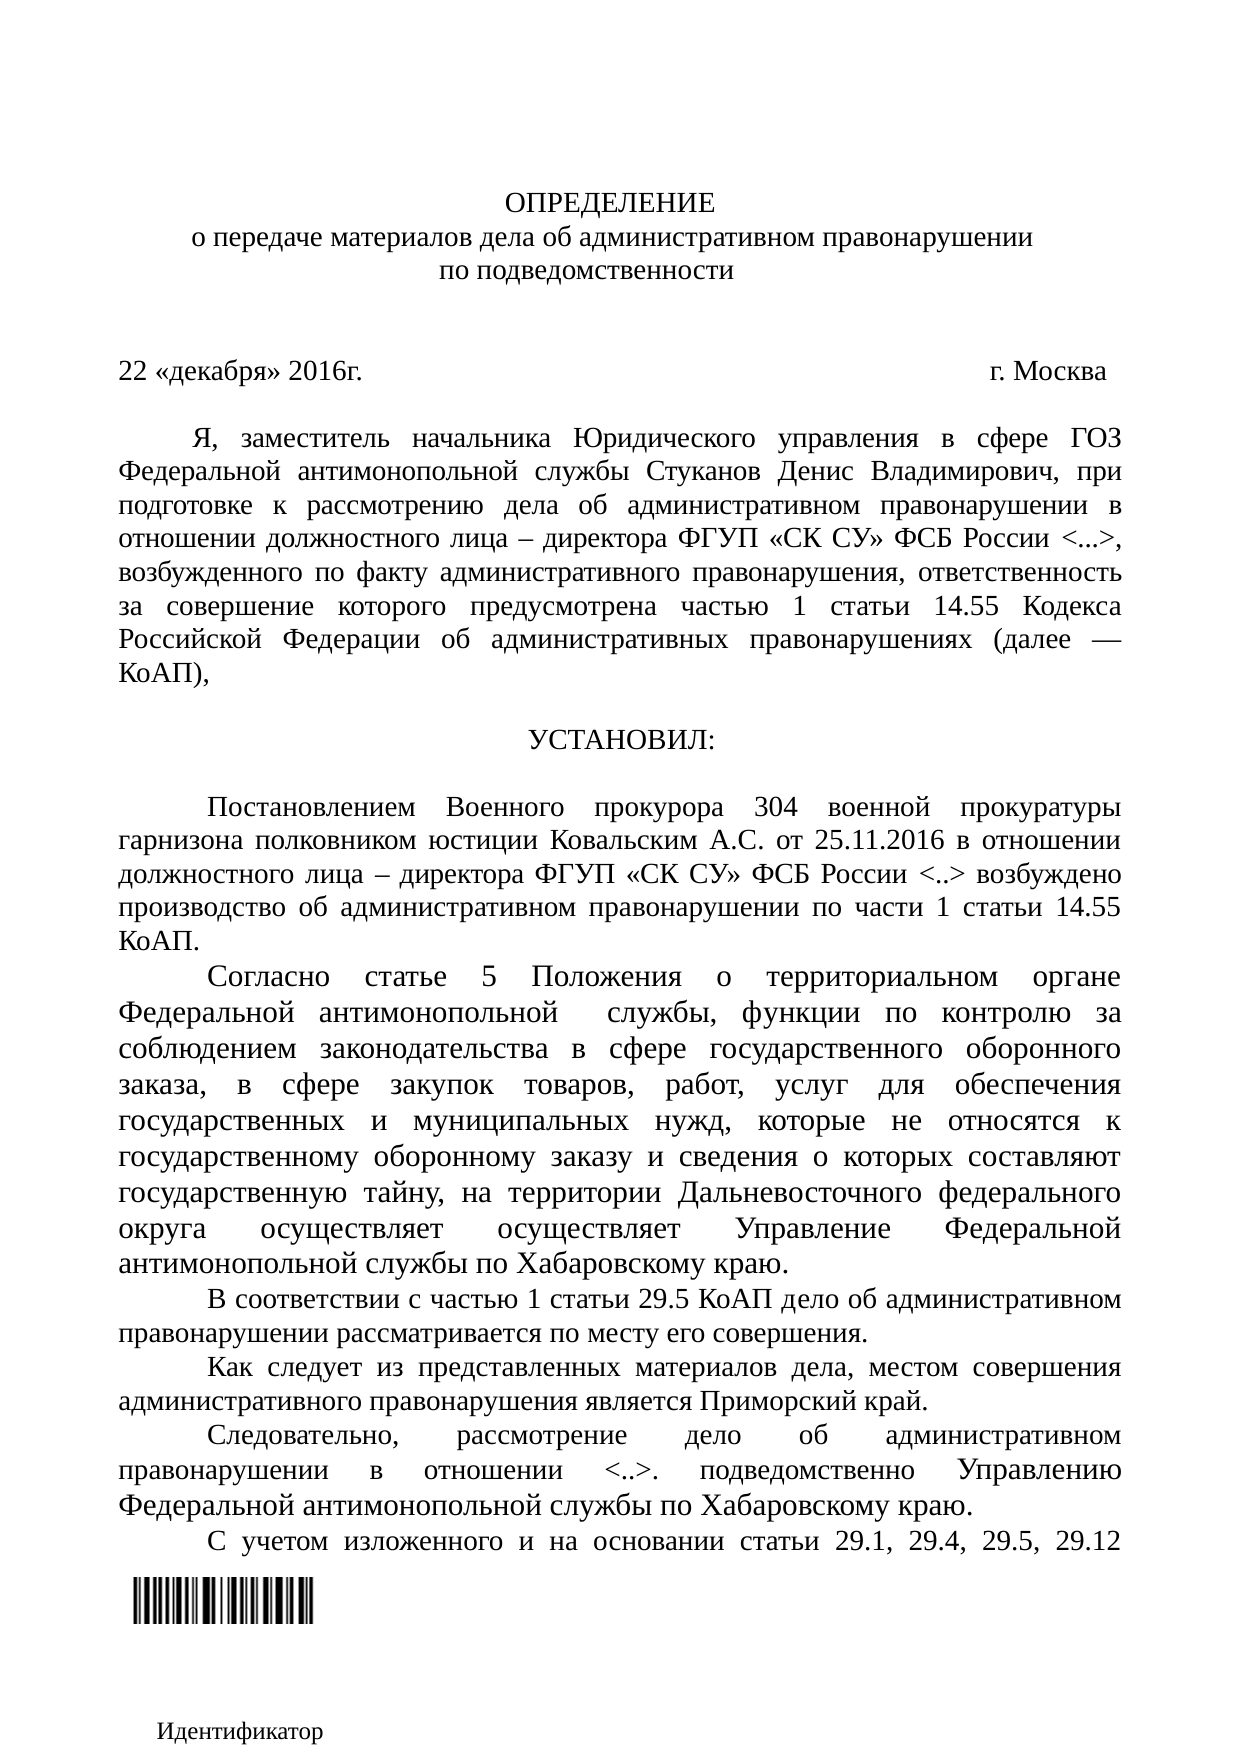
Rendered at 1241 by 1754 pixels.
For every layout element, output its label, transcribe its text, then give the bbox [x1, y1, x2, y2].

text по подведомственности [118, 252, 1122, 286]
text Как следует из представленных материалов дела, местом совершения административного правонарушения является Приморский край. [118, 1349, 1122, 1416]
text Согласно статье 5 Положения о территориальном органе Федеральной антимонопольной службы, функции по контролю за соблюдением законодательства в сфере государственного оборонного заказа, в сфере закупок товаров, работ, услуг для обеспечения государственных и муниципальных нужд, которые не относятся к государственному оборонному заказу и сведения о которых составляют государственную тайну, на территории Дальневосточного федерального округа осуществляет осуществляет Управление Федеральной антимонопольной службы по Хабаровскому краю. [118, 957, 1122, 1281]
text В соответствии с частью 1 статьи 29.5 КоАП дело об административном правонарушении рассматривается по месту его совершения. [118, 1281, 1122, 1348]
text Я, заместитель начальника Юридического управления в сфере ГОЗ Федеральной антимонопольной службы Стуканов Денис Владимирович, при подготовке к рассмотрению дела об административном правонарушении в отношении должностного лица – директора ФГУП «СК СУ» ФСБ России <...>, возбужденного по факту административного правонарушения, ответственность за совершение которого предусмотрена частью 1 статьи 14.55 Кодекса Российской Федерации об административных правонарушениях (далее — КоАП), [118, 420, 1122, 688]
text С учетом изложенного и на основании статьи 29.1, 29.4, 29.5, 29.12 [118, 1523, 1122, 1556]
text 22 «декабря» 2016г. г. Москва [118, 353, 1122, 386]
picture [118, 1577, 331, 1624]
text Постановлением Военного прокурора 304 военной прокуратуры гарнизона полковником юстиции Ковальским А.С. от 25.11.2016 в отношении должностного лица – директора ФГУП «СК СУ» ФСБ России <..> возбуждено производство об административном правонарушении по части 1 статьи 14.55 КоАП. [118, 789, 1122, 957]
text ОПРЕДЕЛЕНИЕ [118, 185, 1122, 219]
text о передаче материалов дела об административном правонарушении [118, 219, 1122, 252]
text УСТАНОВИЛ: [118, 722, 1122, 755]
text Следовательно, рассмотрение дело об административном правонарушении в отношении <..>. подведомственно Управлению Федеральной антимонопольной службы по Хабаровскому краю. [118, 1417, 1122, 1522]
